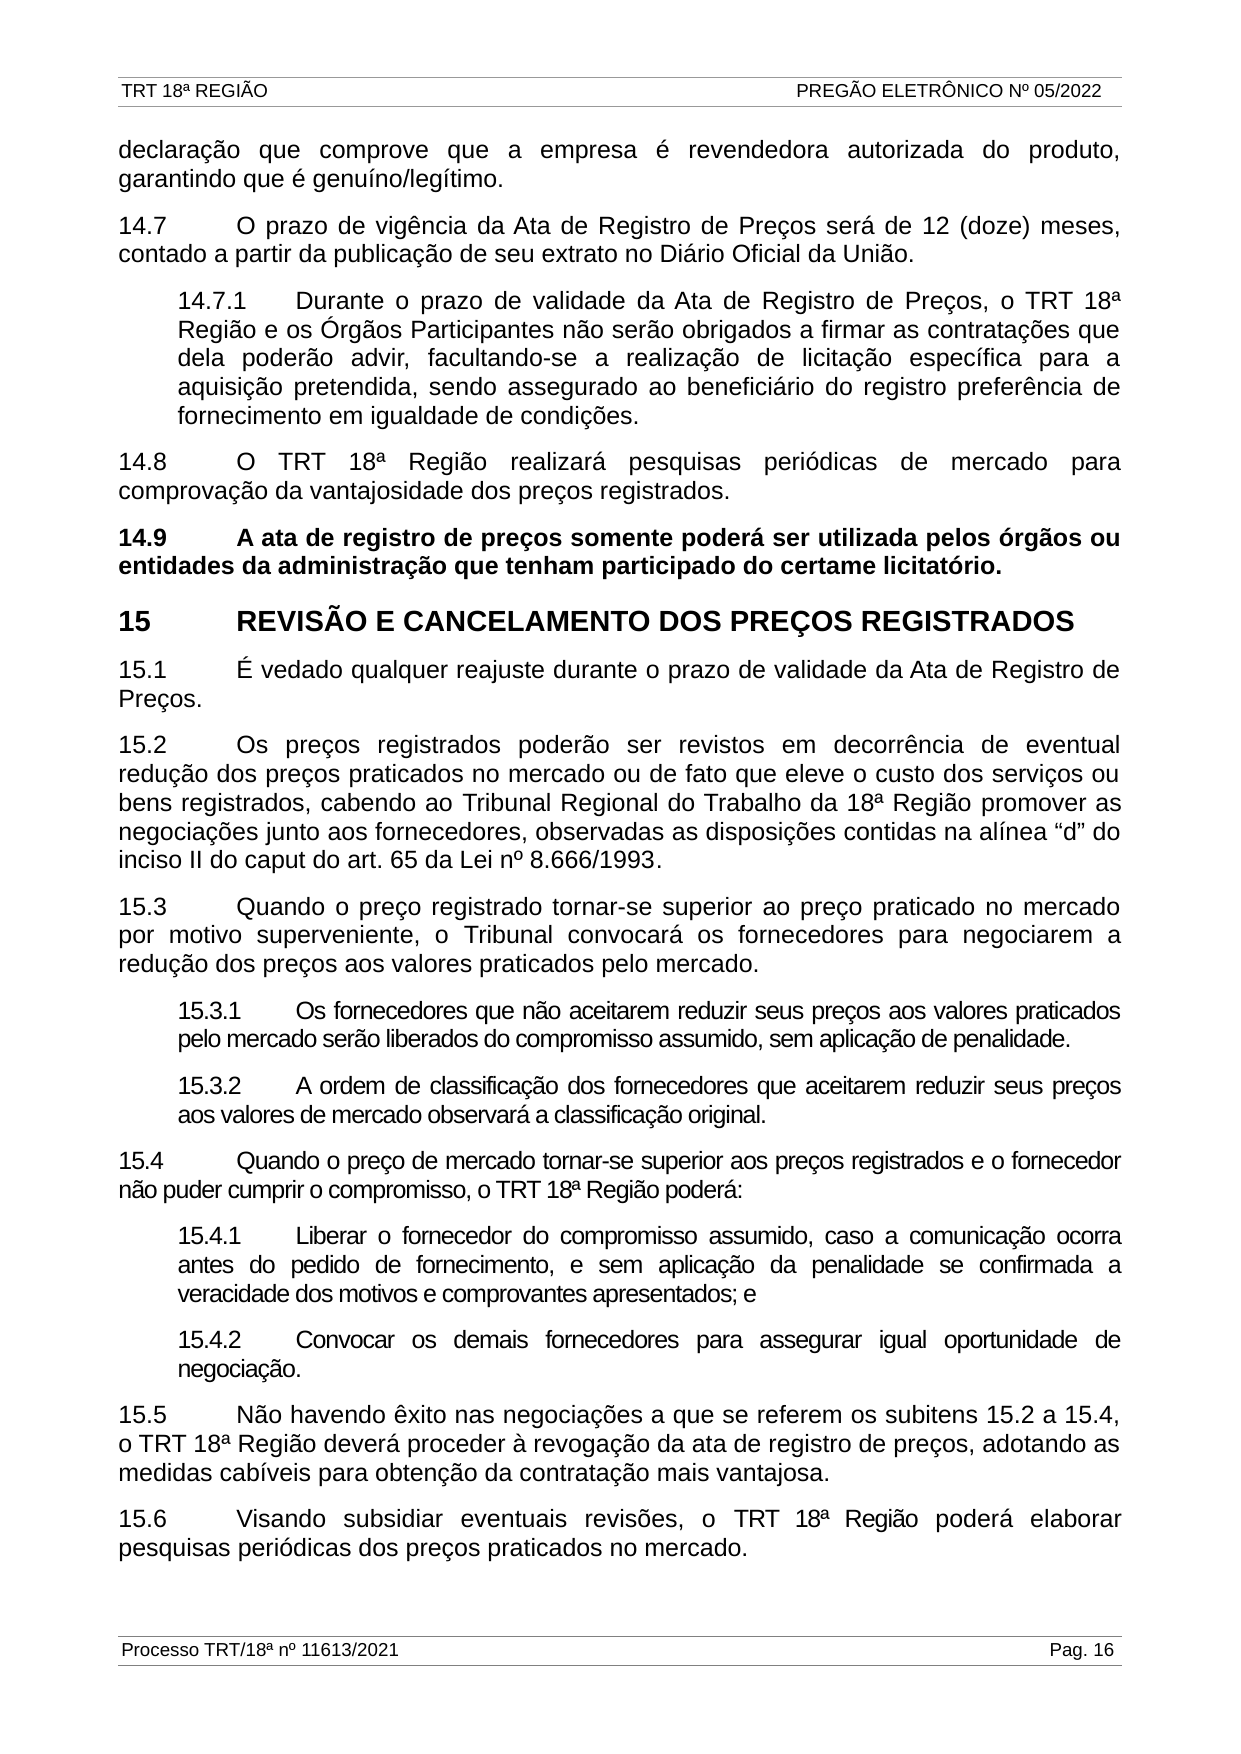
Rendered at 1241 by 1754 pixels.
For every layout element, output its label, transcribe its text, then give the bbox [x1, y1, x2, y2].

list 15.4.1 Liberar o fornecedor do compromisso assumido, caso a comunicação ocorra antes do pedido de fornecimento, e sem aplicação da penalidade se confirmada a veracidade dos motivos e comprovantes apresentados; e [177, 1221, 1122, 1307]
text 15.1 É vedado qualquer reajuste durante o prazo de validade da Ata de Registro de Preços. [118, 655, 1122, 712]
text 15.6 Visando subsidiar eventuais revisões, o TRT 18ª Região poderá elaborar pesquisas periódicas dos preços praticados no mercado. [118, 1504, 1122, 1562]
text declaração que comprove que a empresa é revendedora autorizada do produto, garantindo que é genuíno/legítimo. [118, 136, 1122, 193]
text 15 REVISÃO E CANCELAMENTO DOS PREÇOS REGISTRADOS [118, 604, 1122, 637]
text 15.5 Não havendo êxito nas negociações a que se referem os subitens 15.2 a 15.4, o TRT 18ª Região deverá proceder à revogação da ata de registro de preços, adotando as medidas cabíveis para obtenção da contratação mais vantajosa. [118, 1400, 1122, 1487]
text 14.8 O TRT 18ª Região realizará pesquisas periódicas de mercado para comprovação da vantajosidade dos preços registrados. [118, 447, 1122, 505]
text 15.3.1 Os fornecedores que não aceitarem reduzir seus preços aos valores praticados pelo mercado serão liberados do compromisso assumido, sem aplicação de penalidade. [177, 996, 1122, 1053]
text 14.9 A ata de registro de preços somente poderá ser utilizada pelos órgãos ou entidades da administração que tenham participado do certame licitatório. [118, 523, 1122, 580]
text 14.7 O prazo de vigência da Ata de Registro de Preços será de 12 (doze) meses, contado a partir da publicação de seu extrato no Diário Oficial da União. [118, 211, 1122, 268]
text 15.4 Quando o preço de mercado tornar-se superior aos preços registrados e o fornecedor não puder cumprir o compromisso, o TRT 18ª Região poderá: [118, 1146, 1122, 1203]
text 15.3.2 A ordem de classificação dos fornecedores que aceitarem reduzir seus preços aos valores de mercado observará a classificação original. [177, 1071, 1122, 1128]
text 15.2 Os preços registrados poderão ser revistos em decorrência de eventual redução dos preços praticados no mercado ou de fato que eleve o custo dos serviços ou bens registrados, cabendo ao Tribunal Regional do Trabalho da 18ª Região promover as negociações junto aos fornecedores, observadas as disposições contidas na alínea “d” do inciso II do caput do art. 65 da Lei nº 8.666/1993. [118, 730, 1122, 874]
text 14.7.1 Durante o prazo de validade da Ata de Registro de Preços, o TRT 18ª Região e os Órgãos Participantes não serão obrigados a firmar as contratações que dela poderão advir, facultando-se a realização de licitação específica para a aquisição pretendida, sendo assegurado ao beneficiário do registro preferência de fornecimento em igualdade de condições. [177, 286, 1122, 430]
text 15.3 Quando o preço registrado tornar-se superior ao preço praticado no mercado por motivo superveniente, o Tribunal convocará os fornecedores para negociarem a redução dos preços aos valores praticados pelo mercado. [118, 892, 1122, 978]
list 15.4.2 Convocar os demais fornecedores para assegurar igual oportunidade de negociação. [177, 1325, 1122, 1383]
